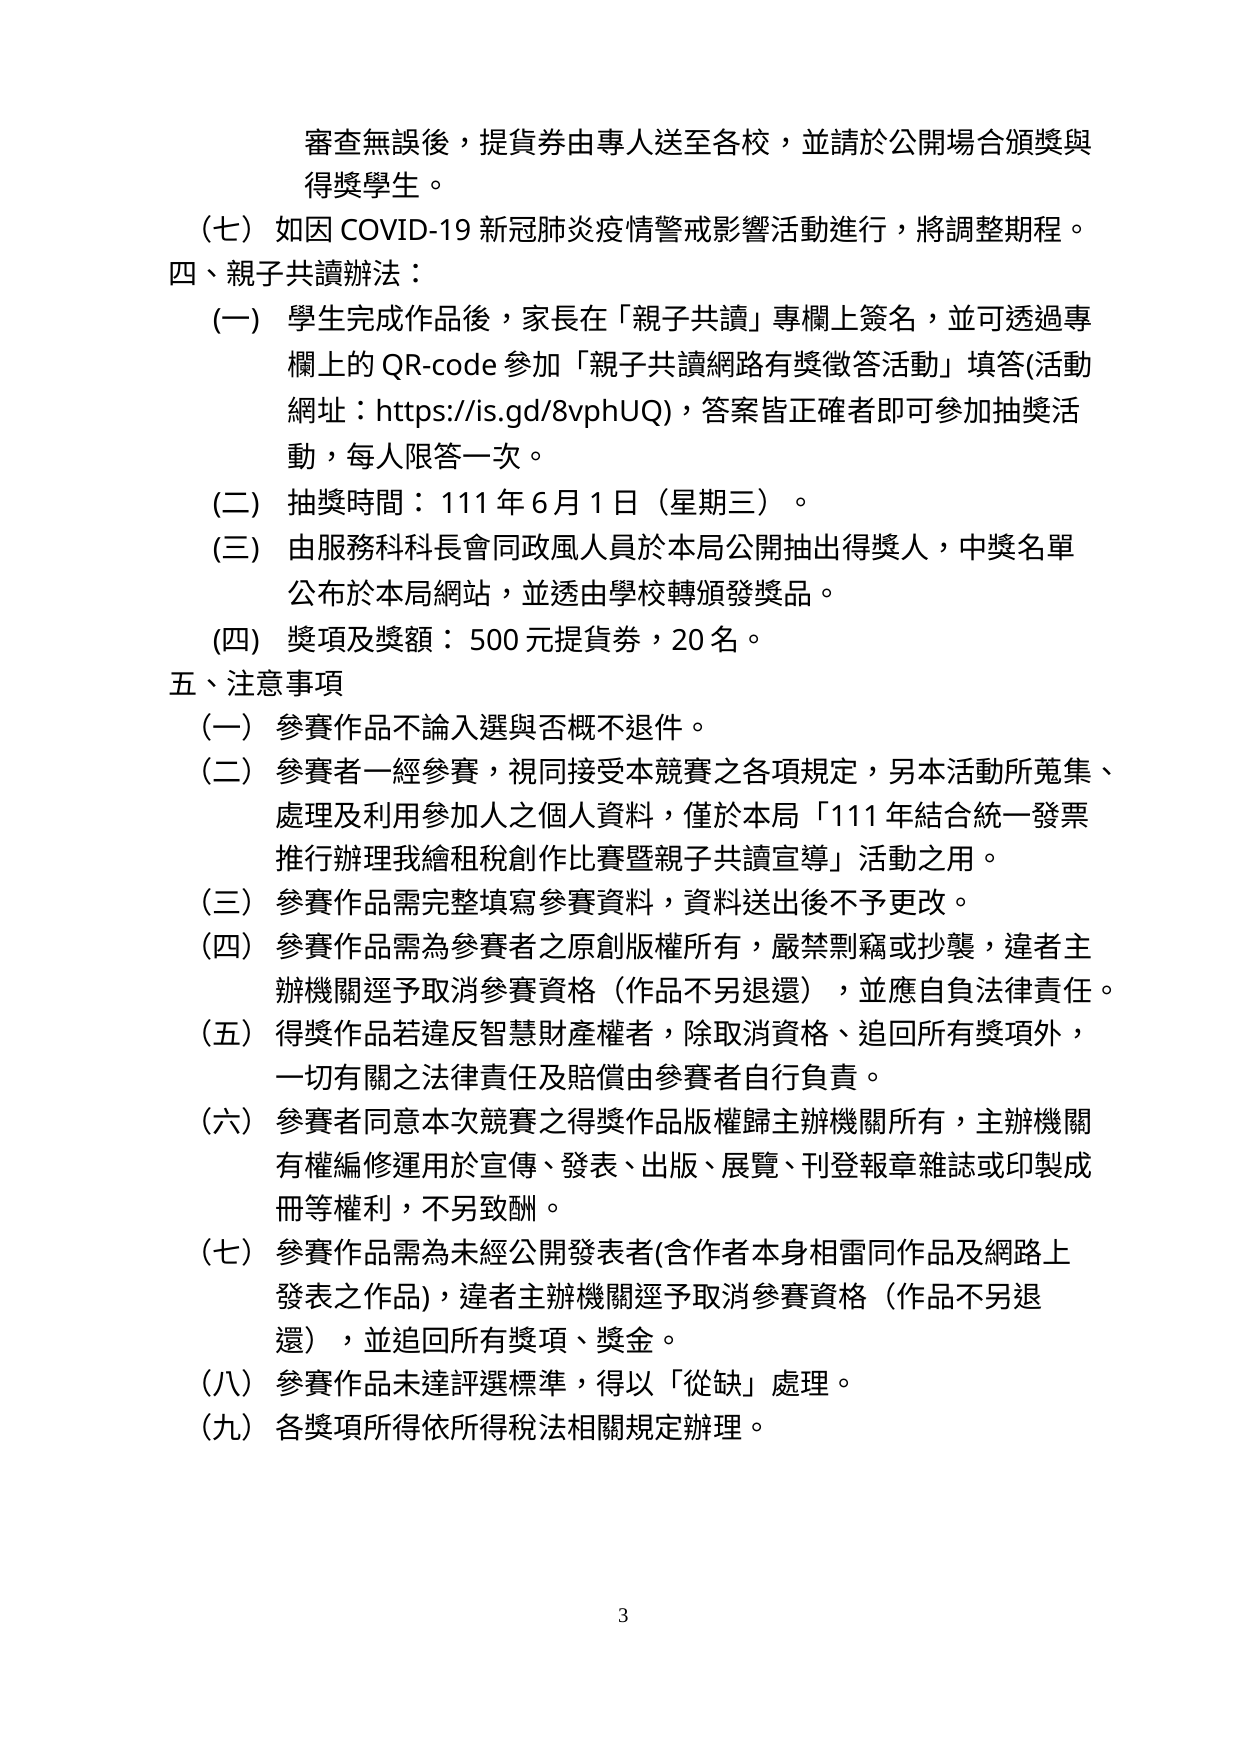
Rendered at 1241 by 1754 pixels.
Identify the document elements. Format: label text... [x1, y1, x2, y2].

list 參賽作品未達評選標準，得以「從缺」處理。 [183, 1360, 1093, 1403]
list 審查無誤後，提貨券由專人送至各校，並請於公開場合頒獎與得獎學生。 [266, 118, 1093, 206]
list 參賽作品需為未經公開發表者(含作者本身相雷同作品及網路上發表之作品)，違者主辦機關逕予取消參賽資格（作品不另退還），並追回所有獎項、獎金。 [183, 1228, 1093, 1360]
list 各獎項所得依所得稅法相關規定辦理。 [183, 1403, 1093, 1447]
list 親子共讀辦法： [168, 249, 1093, 293]
list 參賽作品需完整填寫參賽資料，資料送出後不予更改。 [183, 878, 1093, 922]
list 參賽作品需為參賽者之原創版權所有，嚴禁剽竊或抄襲，違者主辦機關逕予取消參賽資格（作品不另退還），並應自負法律責任。 [183, 922, 1093, 1010]
list 參賽者一經參賽，視同接受本競賽之各項規定，另本活動所蒐集、處理及利用參加人之個人資料，僅於本局「111年結合統一發票推行辦理我繪租稅創作比賽暨親子共讀宣導」活動之用。 [183, 747, 1093, 878]
list 參賽作品不論入選與否概不退件。 [183, 703, 1093, 747]
list 得獎作品若違反智慧財產權者，除取消資格、追回所有獎項外，一切有關之法律責任及賠償由參賽者自行負責。 [183, 1010, 1093, 1097]
list 如因COVID-19 新冠肺炎疫情警戒影響活動進行，將調整期程。 [183, 206, 1093, 249]
list 奬項及獎額： 500元提貨劵，20名。 [213, 614, 1093, 660]
list 由服務科科長會同政風人員於本局公開抽出得獎人，中獎名單公布於本局網站，並透由學校轉頒發獎品。 [213, 522, 1093, 614]
list 學生完成作品後，家長在「親子共讀」專欄上簽名，並可透過專欄上的QR-code參加「親子共讀網路有獎徵答活動」填答(活動網址：https://is.gd/8vphUQ)，答案皆正確者即可參加抽奬活動，每人限答一次。 [213, 293, 1093, 476]
list 注意事項 [168, 660, 1093, 703]
list 抽獎時間： 111年6月1日（星期三）。 [213, 476, 1093, 522]
list 參賽者同意本次競賽之得獎作品版權歸主辦機關所有，主辦機關有權編修運用於宣傳、發表、出版、展覽、刊登報章雜誌或印製成冊等權利，不另致酬。 [183, 1097, 1093, 1228]
